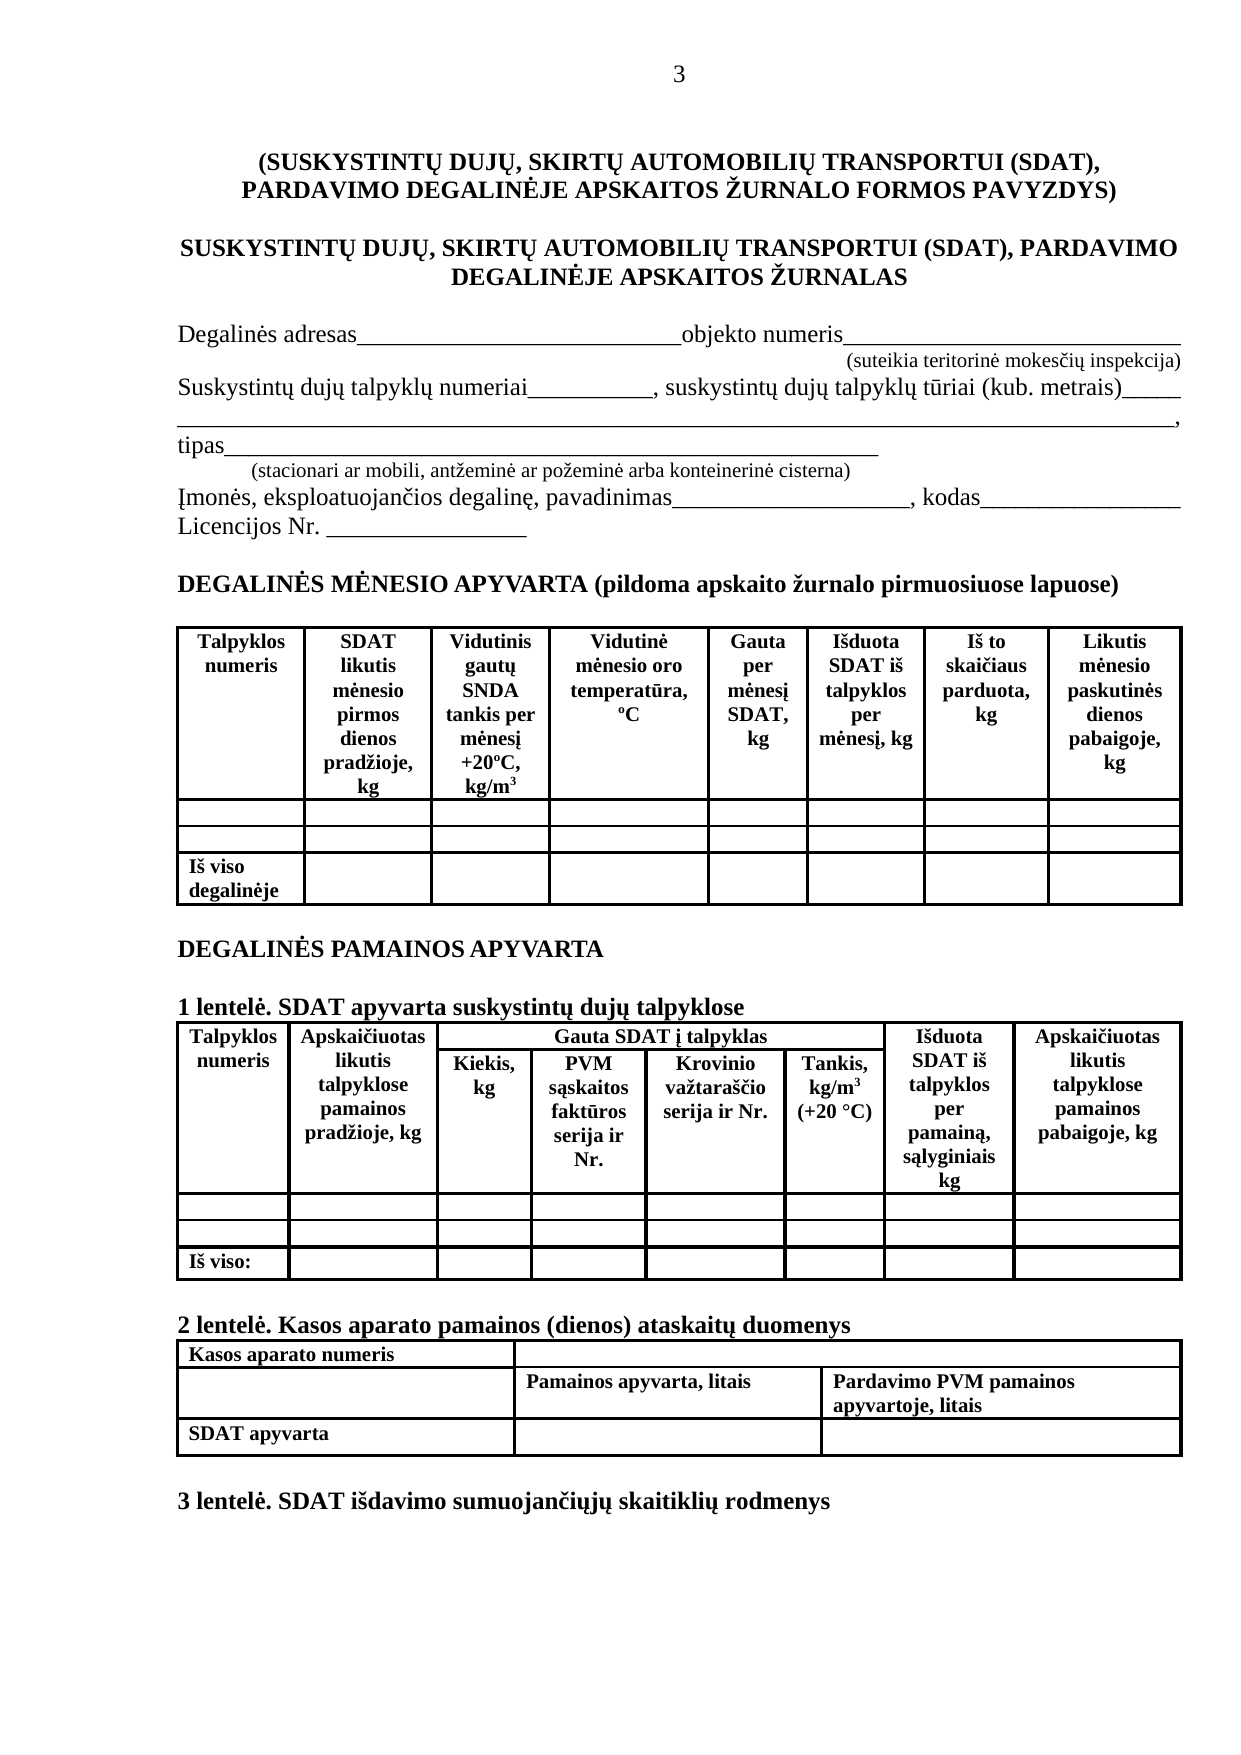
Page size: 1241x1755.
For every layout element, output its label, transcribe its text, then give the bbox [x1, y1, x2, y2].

table_header Išduota SDAT iš talpyklos per mėnesį, kg [809, 629, 923, 798]
table_cell Tankis, kg/m3 (+20 °C) [787, 1051, 883, 1192]
table_cell [710, 827, 806, 851]
text (SUSKYSTINTŲ DUJŲ, SKIRTŲ AUTOMOBILIŲ TRANSPORTUI (SDAT), PARDAVIMO DEGALINĖJE APSKAITOS ŽURNALO FORMOS PAVYZDYS) [177, 147, 1181, 204]
text 1 lentelė. SDAT apyvarta suskystintų dujų talpyklose [177, 992, 1181, 1021]
table_cell [439, 1221, 530, 1245]
table_cell [787, 1195, 883, 1219]
table_cell Kiekis, kg [439, 1051, 530, 1192]
table_header Gauta SDAT į talpyklas [439, 1024, 883, 1048]
table_cell PVM sąskaitos faktūros serija ir Nr. [533, 1051, 644, 1192]
table_cell [1050, 827, 1179, 851]
table_cell [179, 1221, 287, 1245]
table_cell [1016, 1221, 1179, 1245]
table_cell [533, 1221, 644, 1245]
table_header Likutis mėnesio paskutinės dienos pabaigoje, kg [1050, 629, 1179, 798]
table_cell [291, 1195, 436, 1219]
table_cell [291, 1221, 436, 1245]
table_cell [433, 854, 548, 902]
table_cell [926, 854, 1047, 902]
table_cell [886, 1195, 1012, 1219]
text 2 lentelė. Kasos aparato pamainos (dienos) ataskaitų duomenys [177, 1310, 1181, 1339]
table_cell [1016, 1249, 1179, 1278]
table_cell [809, 801, 923, 825]
text Suskystintų dujų talpyklų numeriai__________, suskystintų dujų talpyklų tūriai (kub. metrais) [177, 372, 1181, 401]
table_cell [533, 1249, 644, 1278]
table_cell [809, 854, 923, 902]
text SUSKYSTINTŲ DUJŲ, SKIRTŲ AUTOMOBILIŲ TRANSPORTUI (SDAT), PARDAVIMO DEGALINĖJE APSKAITOS ŽURNALAS [177, 233, 1181, 291]
text Licencijos Nr. ________________ [177, 511, 1181, 540]
text (suteikia teritorinė mokesčių inspekcija) [177, 348, 1181, 372]
table_cell [179, 801, 303, 825]
table_cell [291, 1249, 436, 1278]
table_cell [179, 1195, 287, 1219]
text (stacionari ar mobili, antžeminė ar požeminė arba konteinerinė cisterna) [177, 458, 1181, 482]
table_header Iš to skaičiaus parduota, kg [926, 629, 1047, 798]
text DEGALINĖS MĖNESIO APYVARTA (pildoma apskaito žurnalo pirmuosiuose lapuose) [177, 569, 1181, 597]
table_cell [926, 801, 1047, 825]
text DEGALINĖS PAMAINOS APYVARTA [177, 934, 1181, 963]
table_cell [306, 801, 430, 825]
table_header Apskaičiuotas likutis talpyklose pamainos pradžioje, kg [291, 1024, 436, 1192]
table_cell [551, 801, 707, 825]
table_cell [926, 827, 1047, 851]
table_header SDAT likutis mėnesio pirmos dienos pradžioje, kg [306, 629, 430, 798]
text 3 lentelė. SDAT išdavimo sumuojančiųjų skaitiklių rodmenys [177, 1486, 1181, 1515]
table_header Vidutinis gautų SNDA tankis per mėnesį +20ºC, kg/m3 [433, 629, 548, 798]
table_header Gauta per mėnesį SDAT, kg [710, 629, 806, 798]
table_cell [648, 1221, 783, 1245]
table_cell [1050, 854, 1179, 902]
text Degalinės adresas objekto numeris___________________________ [177, 319, 1181, 348]
table_cell [710, 801, 806, 825]
table_cell [787, 1221, 883, 1245]
table_cell [823, 1420, 1179, 1454]
table_cell Pardavimo PVM pamainos apyvartoje, litais [823, 1368, 1179, 1417]
table_header [516, 1342, 1179, 1366]
table_header Kasos aparato numeris [179, 1342, 513, 1366]
table_cell [439, 1195, 530, 1219]
table_cell [179, 827, 303, 851]
table_cell Iš viso: [179, 1249, 287, 1278]
table_cell [306, 854, 430, 902]
table_cell Krovinio važtaraščio serija ir Nr. [648, 1051, 783, 1192]
table_cell [648, 1195, 783, 1219]
table_cell SDAT apyvarta [179, 1420, 513, 1454]
table_cell Iš viso degalinėje [179, 854, 303, 902]
table_cell [710, 854, 806, 902]
table_cell [306, 827, 430, 851]
table_cell [886, 1221, 1012, 1245]
table_cell [439, 1249, 530, 1278]
table_header Talpyklos numeris [179, 629, 303, 798]
table_cell [809, 827, 923, 851]
table_cell Pamainos apyvarta, litais [516, 1368, 820, 1417]
table_cell [551, 854, 707, 902]
table_cell [433, 827, 548, 851]
table_cell [1050, 801, 1179, 825]
table_cell [787, 1249, 883, 1278]
table_cell [179, 1369, 513, 1417]
table_cell [533, 1195, 644, 1219]
table_cell [1016, 1195, 1179, 1219]
table_header Talpyklos numeris [179, 1024, 287, 1192]
text tipas [177, 430, 1181, 458]
table_cell [886, 1249, 1012, 1278]
table_cell [648, 1249, 783, 1278]
text , [177, 401, 1181, 430]
text Įmonės, eksploatuojančios degalinę, pavadinimas___________________, kodas [177, 482, 1181, 511]
table_cell [516, 1420, 820, 1454]
table_header Išduota SDAT iš talpyklos per pamainą, sąlyginiais kg [886, 1024, 1012, 1192]
table_header Vidutinė mėnesio oro temperatūra, ºC [551, 629, 707, 798]
table_header Apskaičiuotas likutis talpyklose pamainos pabaigoje, kg [1016, 1024, 1179, 1192]
table_cell [551, 827, 707, 851]
table_cell [433, 801, 548, 825]
